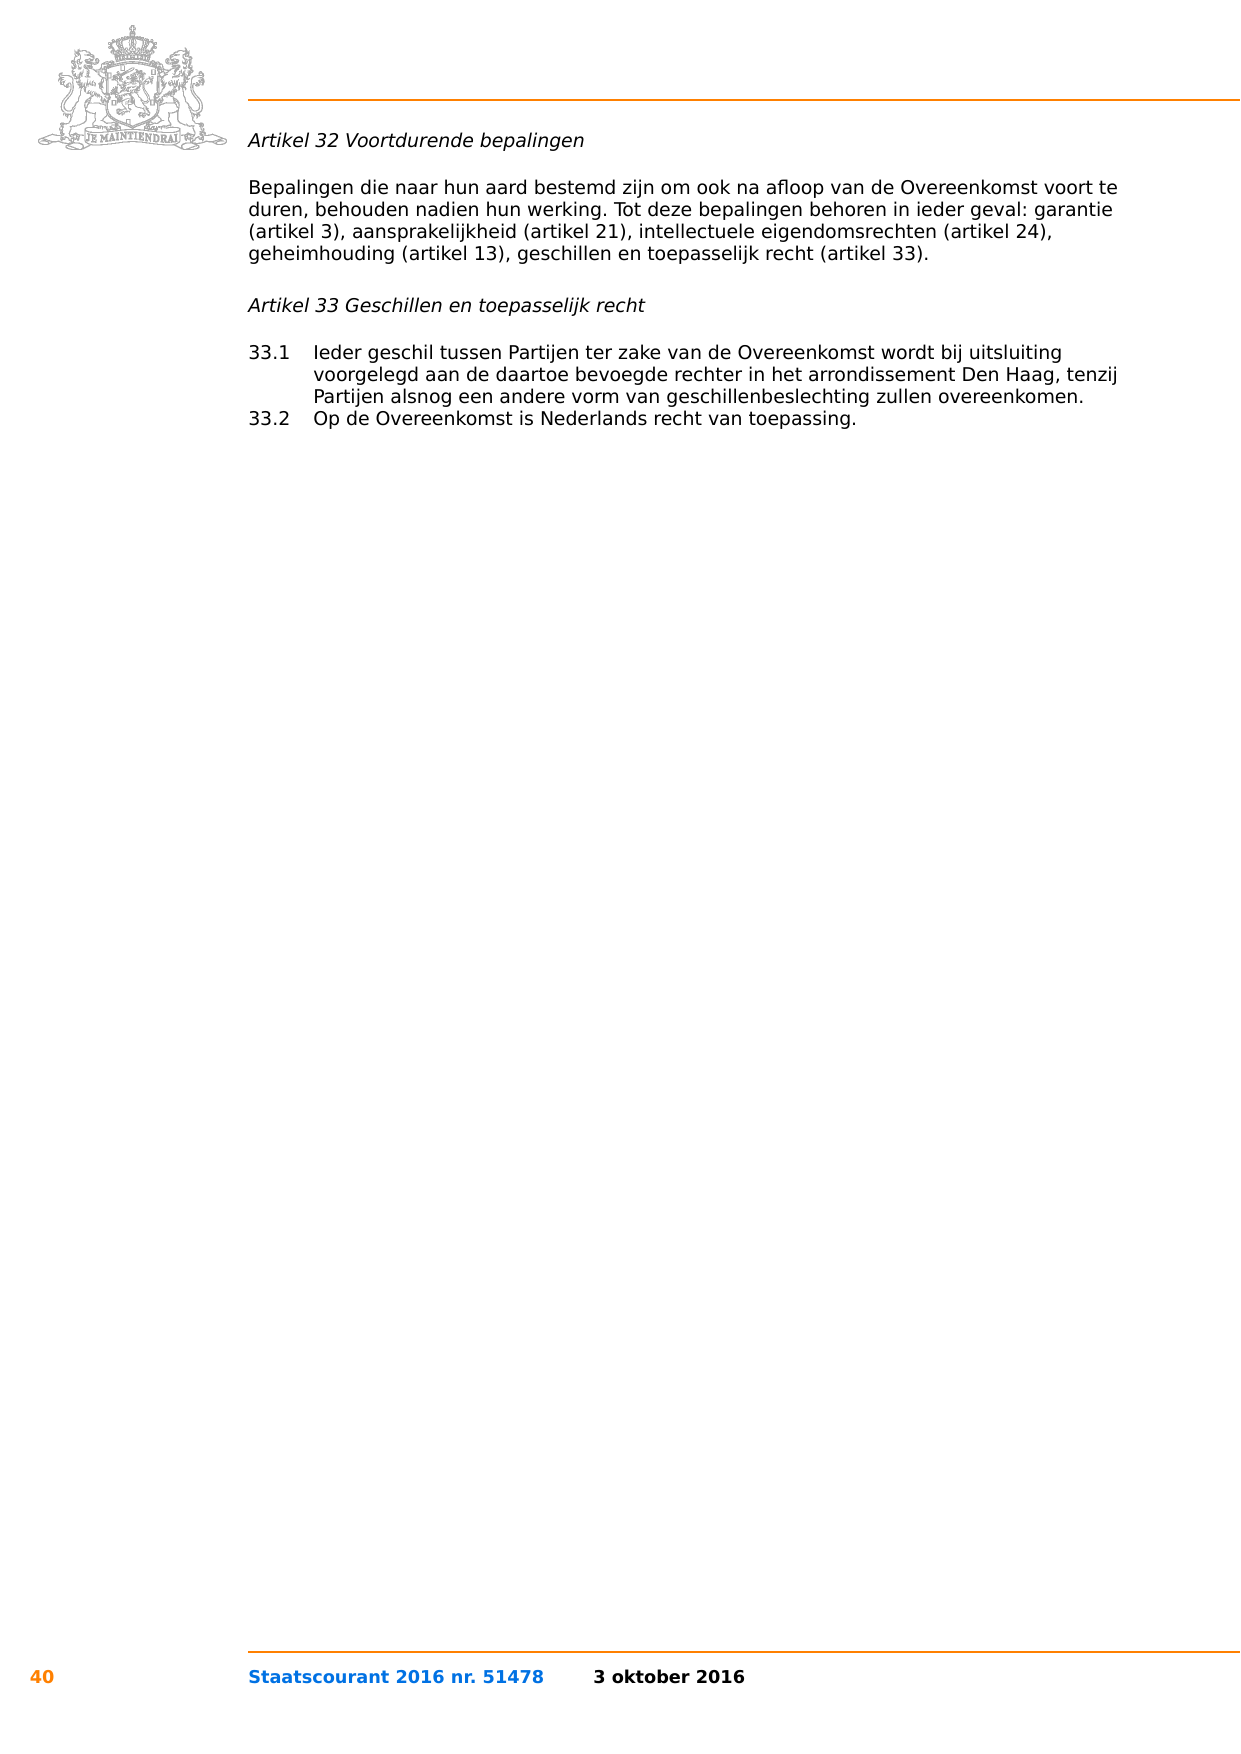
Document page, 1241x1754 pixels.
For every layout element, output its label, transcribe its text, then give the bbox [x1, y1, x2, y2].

text 33.1 Ieder geschil tussen Partijen ter zake van de Overeenkomst wordt bij uitsluiting voorgelegd aan de daartoe bevoegde rechter in het arrondissement Den Haag, tenzij Partijen alsnog een andere vorm van geschillenbeslechting zullen overeenkomen. [248, 342, 1163, 408]
text 33.2 Op de Overeenkomst is Nederlands recht van toepassing. [248, 408, 1163, 430]
subtitle Artikel 32 Voortdurende bepalingen [248, 130, 1163, 152]
picture [38, 25, 227, 150]
text Bepalingen die naar hun aard bestemd zijn om ook na afloop van de Overeenkomst voort te duren, behouden nadien hun werking. Tot deze bepalingen behoren in ieder geval: garantie (artikel 3), aansprakelijkheid (artikel 21), intellectuele eigendomsrechten (artikel 24), geheimhouding (artikel 13), geschillen en toepasselijk recht (artikel 33). [248, 177, 1163, 265]
subtitle Artikel 33 Geschillen en toepasselijk recht [248, 295, 1163, 317]
